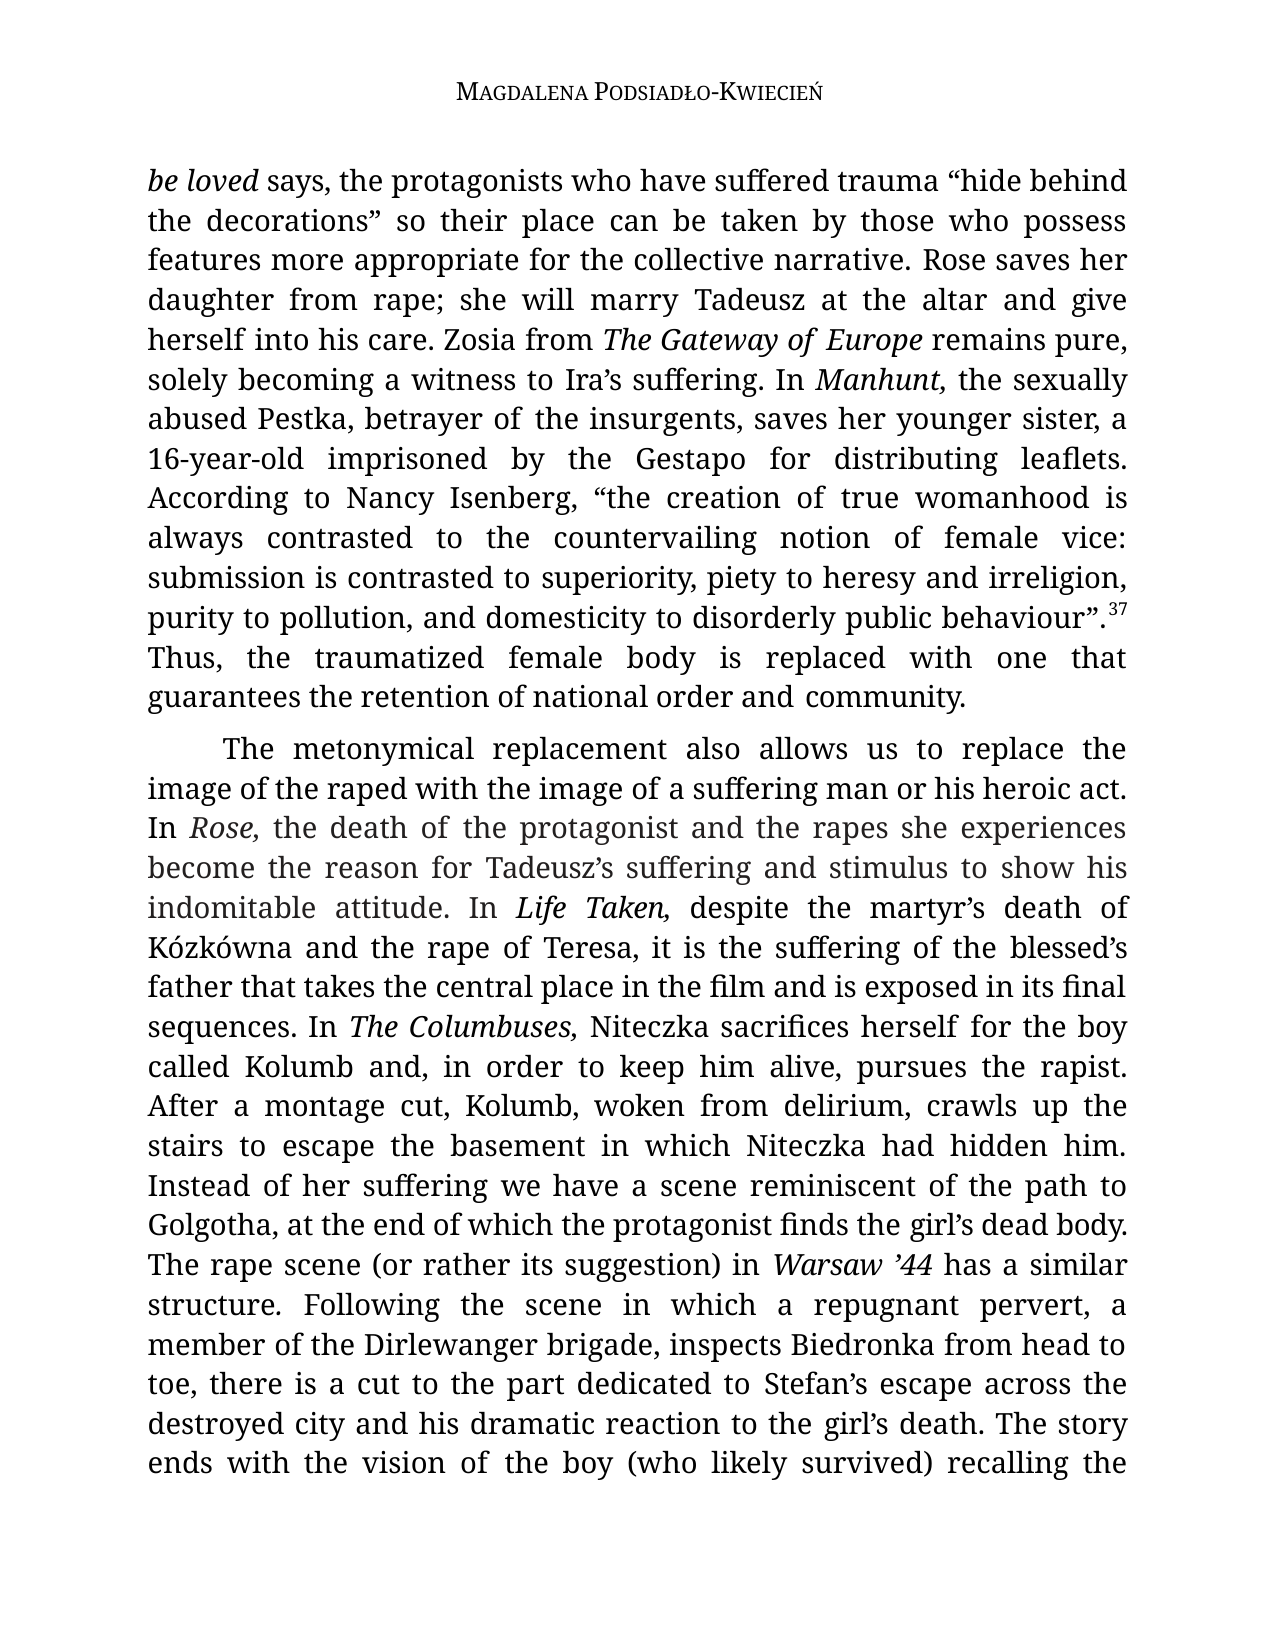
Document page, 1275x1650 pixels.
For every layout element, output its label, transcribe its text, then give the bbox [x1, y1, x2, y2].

text The metonymical replacement also allows us to replace the image of the raped with the image of a suffering man or his heroic act. In Rose, the death of the protagonist and the rapes she experiences become the reason for Tadeusz’s suffering and stimulus to show his indomitable attitude. In Life Taken, despite the martyr’s death of Kózkówna and the rape of Teresa, it is the suffering of the blessed’s father that takes the central place in the film and is exposed in its final sequences. In The Columbuses, Niteczka sacrifices herself for the boy called Kolumb and, in order to keep him alive, pursues the rapist. After a montage cut, Kolumb, woken from delirium, crawls up the stairs to escape the basement in which Niteczka had hidden him. Instead of her suffering we have a scene reminiscent of the path to Golgotha, at the end of which the protagonist finds the girl’s dead body. The rape scene (or rather its suggestion) in Warsaw ’44 has a similar structure. Following the scene in which a repugnant pervert, a member of the Dirlewanger brigade, inspects Biedronka from head to toe, there is a cut to the part dedicated to Stefan’s escape across the destroyed city and his dramatic reaction to the girl’s death. The story ends with the vision of the boy (who likely survived) recalling the [147, 728, 1128, 1482]
text be loved says, the protagonists who have suffered trauma “hide behind the decorations” so their place can be taken by those who possess features more appropriate for the collective narrative. Rose saves her daughter from rape; she will marry Tadeusz at the altar and give herself into his care. Zosia from The Gateway of Europe remains pure, solely becoming a witness to Ira’s suffering. In Manhunt, the sexually abused Pestka, betrayer of the insurgents, saves her younger sister, a 16-year-old imprisoned by the Gestapo for distributing leaflets. According to Nancy Isenberg, “the creation of true womanhood is always contrasted to the countervailing notion of female vice: submission is contrasted to superiority, piety to heresy and irreligion, purity to pollution, and domesticity to disorderly public behaviour”.37 Thus, the traumatized female body is replaced with one that guarantees the retention of national order and community. [147, 160, 1128, 716]
text MAGDALENA PODSIADŁO-KWIECIEŃ [456, 74, 1139, 108]
